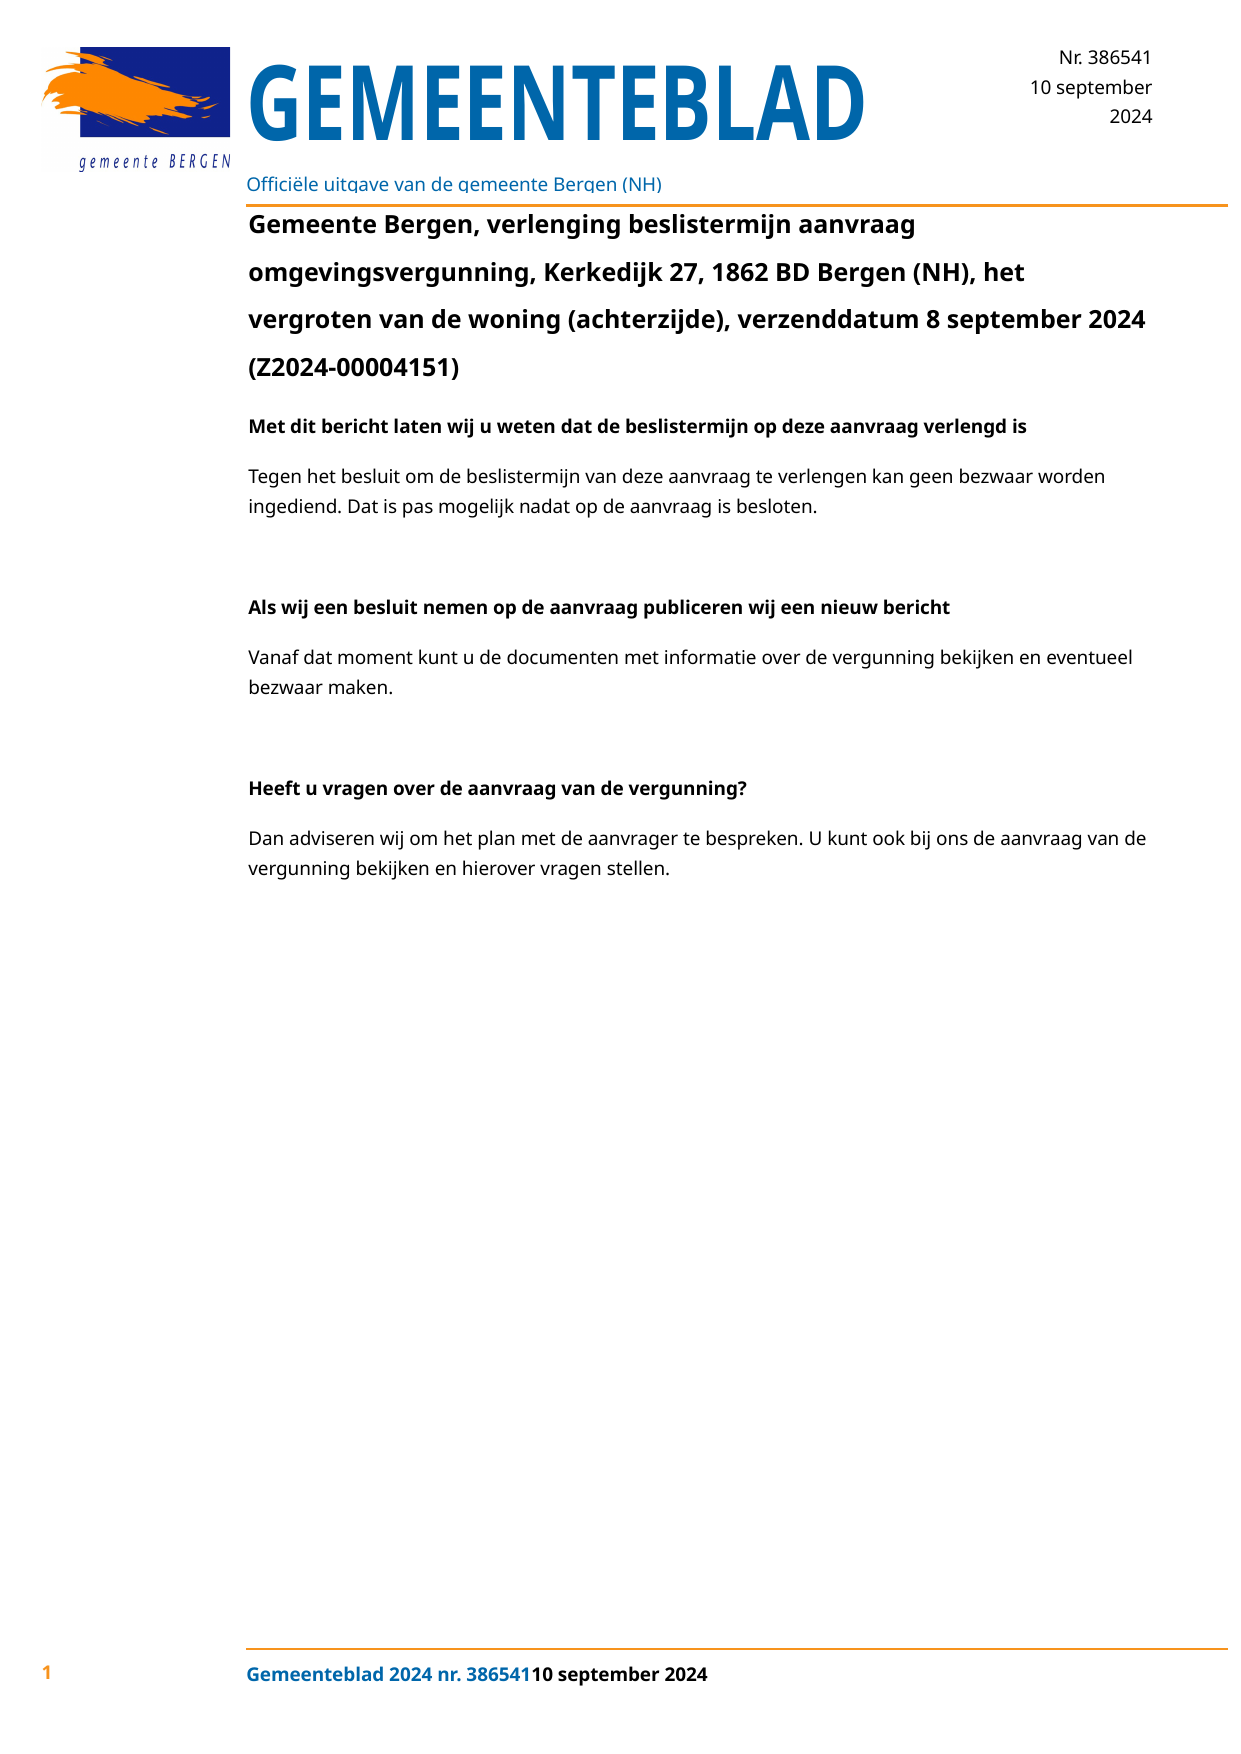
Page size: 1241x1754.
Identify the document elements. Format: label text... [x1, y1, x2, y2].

text Als wij een besluit nemen op de aanvraag publiceren wij een nieuw bericht [248, 594, 1152, 620]
text Tegen het besluit om de beslistermijn van deze aanvraag te verlengen kan geen bezwaar worden ingediend. Dat is pas mogelijk nadat op de aanvraag is besloten. [248, 463, 1152, 519]
text Gemeente Bergen, verlenging beslistermijn aanvraag omgevingsvergunning, Kerkedijk 27, 1862 BD Bergen (NH), het vergroten van de woning (achterzijde), verzenddatum 8 september 2024 (Z2024-00004151) [248, 207, 1152, 384]
text Vanaf dat moment kunt u de documenten met informatie over de vergunning bekijken en eventueel bezwaar maken. [248, 644, 1152, 700]
text Dan adviseren wij om het plan met de aanvrager te bespreken. U kunt ook bij ons de aanvraag van de vergunning bekijken en hierover vragen stellen. [248, 825, 1152, 881]
picture [41, 47, 231, 172]
text Met dit bericht laten wij u weten dat de beslistermijn op deze aanvraag verlengd is [248, 413, 1152, 439]
text Heeft u vragen over de aanvraag van de vergunning? [248, 775, 1152, 801]
